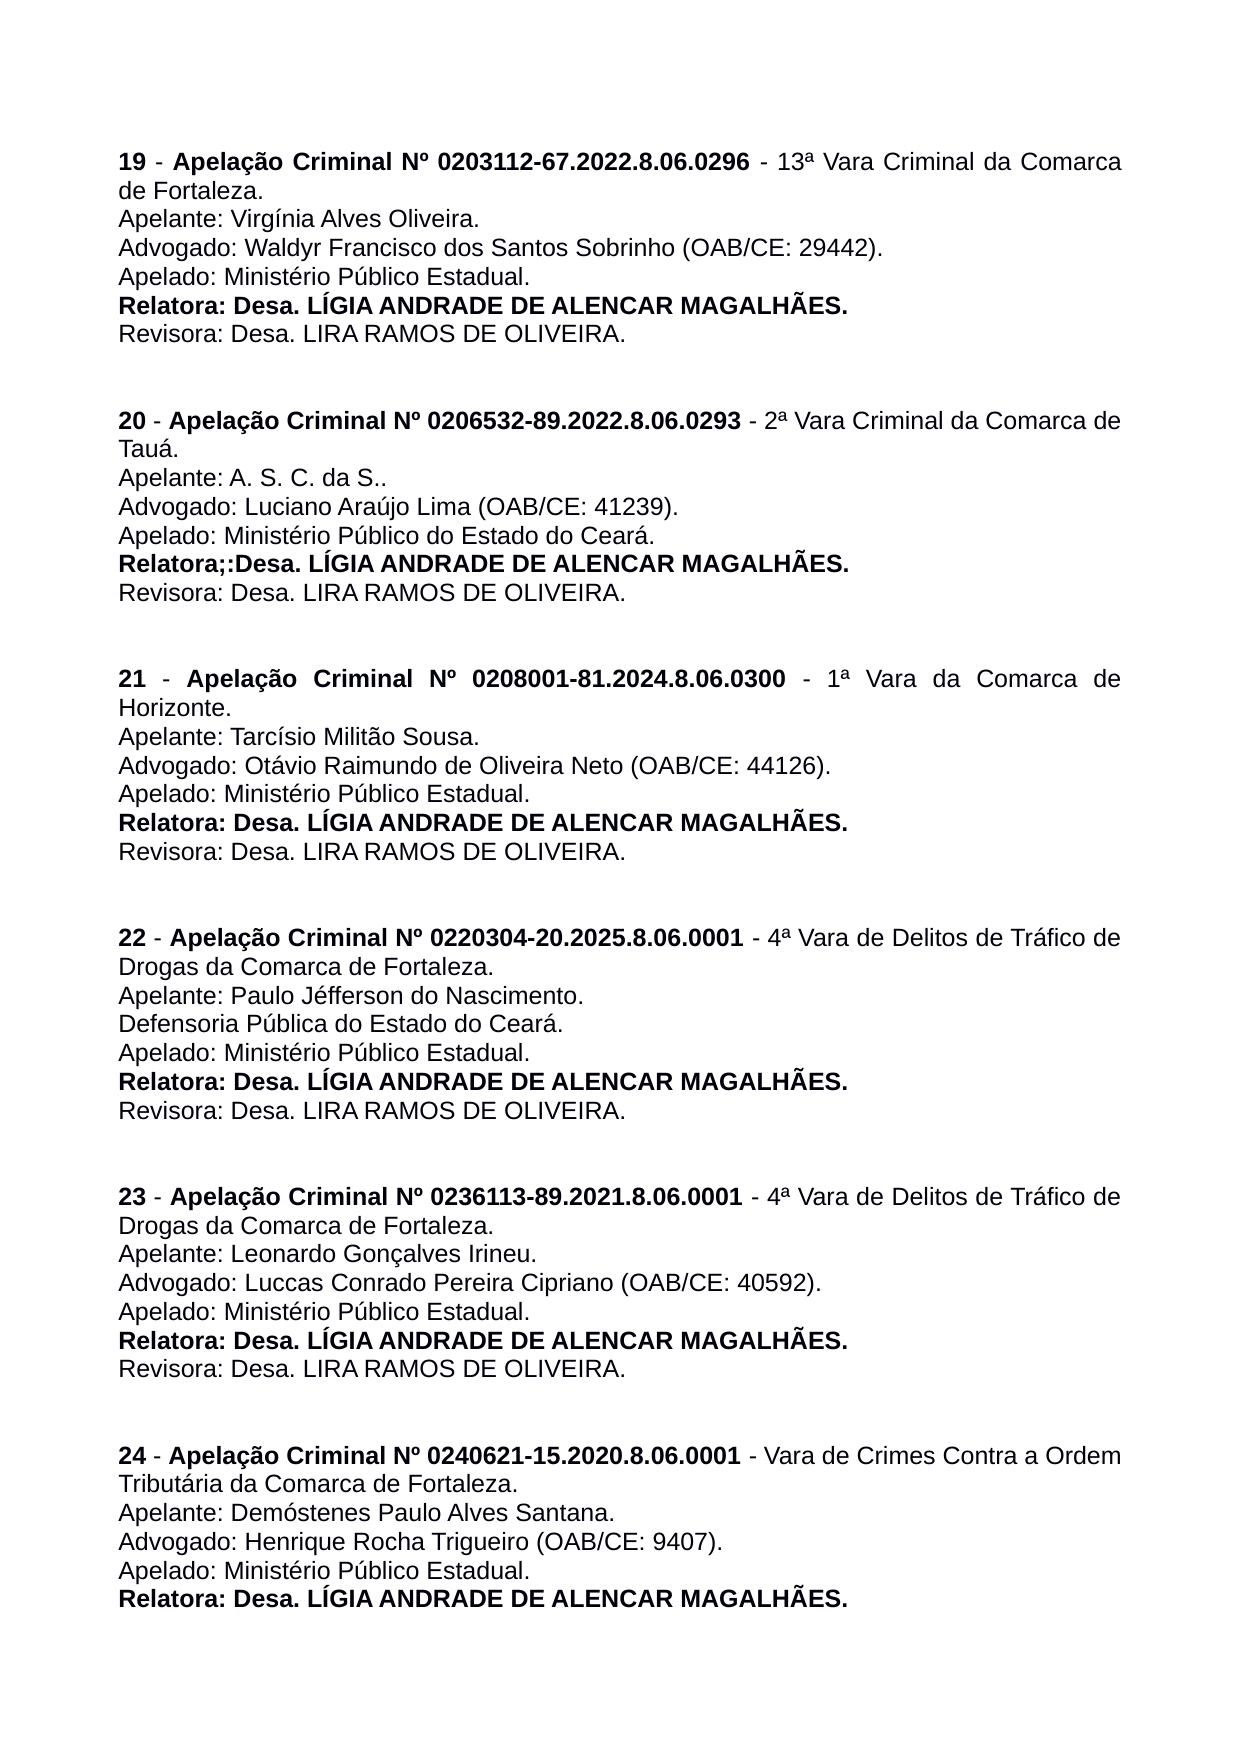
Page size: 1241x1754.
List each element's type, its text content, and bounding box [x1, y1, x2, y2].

text Relatora: Desa. LÍGIA ANDRADE DE ALENCAR MAGALHÃES. [118, 1584, 1122, 1613]
text Relatora: Desa. LÍGIA ANDRADE DE ALENCAR MAGALHÃES. [118, 808, 1122, 837]
text Advogado: Waldyr Francisco dos Santos Sobrinho (OAB/CE: 29442). [118, 233, 1122, 262]
text Apelado: Ministério Público Estadual. [118, 1297, 1122, 1326]
text Advogado: Otávio Raimundo de Oliveira Neto (OAB/CE: 44126). [118, 751, 1122, 779]
text Revisora: Desa. LIRA RAMOS DE OLIVEIRA. [118, 837, 1122, 866]
text Relatora: Desa. LÍGIA ANDRADE DE ALENCAR MAGALHÃES. [118, 1326, 1122, 1354]
text Apelante: Paulo Jéfferson do Nascimento. [118, 981, 1122, 1009]
text Relatora: Desa. LÍGIA ANDRADE DE ALENCAR MAGALHÃES. [118, 291, 1122, 319]
text Apelado: Ministério Público Estadual. [118, 1038, 1122, 1067]
text Apelante: Demóstenes Paulo Alves Santana. [118, 1498, 1122, 1527]
text 19 - Apelação Criminal Nº 0203112-67.2022.8.06.0296 - 13ª Vara Criminal da Comarca de Fortaleza. [118, 147, 1122, 204]
text Apelante: Virgínia Alves Oliveira. [118, 204, 1122, 233]
text Apelante: Leonardo Gonçalves Irineu. [118, 1239, 1122, 1268]
text Defensoria Pública do Estado do Ceará. [118, 1009, 1122, 1038]
text Advogado: Henrique Rocha Trigueiro (OAB/CE: 9407). [118, 1527, 1122, 1556]
text 21 - Apelação Criminal Nº 0208001-81.2024.8.06.0300 - 1ª Vara da Comarca de Horizonte. [118, 664, 1122, 722]
text Relatora: Desa. LÍGIA ANDRADE DE ALENCAR MAGALHÃES. [118, 1067, 1122, 1096]
text 20 - Apelação Criminal Nº 0206532-89.2022.8.06.0293 - 2ª Vara Criminal da Comarca de Tauá. [118, 406, 1122, 463]
text Apelante: A. S. C. da S.. [118, 463, 1122, 492]
text Revisora: Desa. LIRA RAMOS DE OLIVEIRA. [118, 1354, 1122, 1383]
text 23 - Apelação Criminal Nº 0236113-89.2021.8.06.0001 - 4ª Vara de Delitos de Tráfico de Drogas da Comarca de Fortaleza. [118, 1182, 1122, 1239]
text Advogado: Luciano Araújo Lima (OAB/CE: 41239). [118, 492, 1122, 521]
text Apelado: Ministério Público Estadual. [118, 262, 1122, 291]
text Revisora: Desa. LIRA RAMOS DE OLIVEIRA. [118, 1096, 1122, 1124]
text Revisora: Desa. LIRA RAMOS DE OLIVEIRA. [118, 319, 1122, 348]
text Apelante: Tarcísio Militão Sousa. [118, 722, 1122, 751]
text 22 - Apelação Criminal Nº 0220304-20.2025.8.06.0001 - 4ª Vara de Delitos de Tráfico de Drogas da Comarca de Fortaleza. [118, 923, 1122, 981]
text Revisora: Desa. LIRA RAMOS DE OLIVEIRA. [118, 578, 1122, 607]
text Relatora;:Desa. LÍGIA ANDRADE DE ALENCAR MAGALHÃES. [118, 549, 1122, 578]
text Apelado: Ministério Público Estadual. [118, 1556, 1122, 1584]
text Apelado: Ministério Público do Estado do Ceará. [118, 521, 1122, 549]
text Advogado: Luccas Conrado Pereira Cipriano (OAB/CE: 40592). [118, 1268, 1122, 1297]
text Apelado: Ministério Público Estadual. [118, 779, 1122, 808]
text 24 - Apelação Criminal Nº 0240621-15.2020.8.06.0001 - Vara de Crimes Contra a Ordem Tributária da Comarca de Fortaleza. [118, 1441, 1122, 1498]
